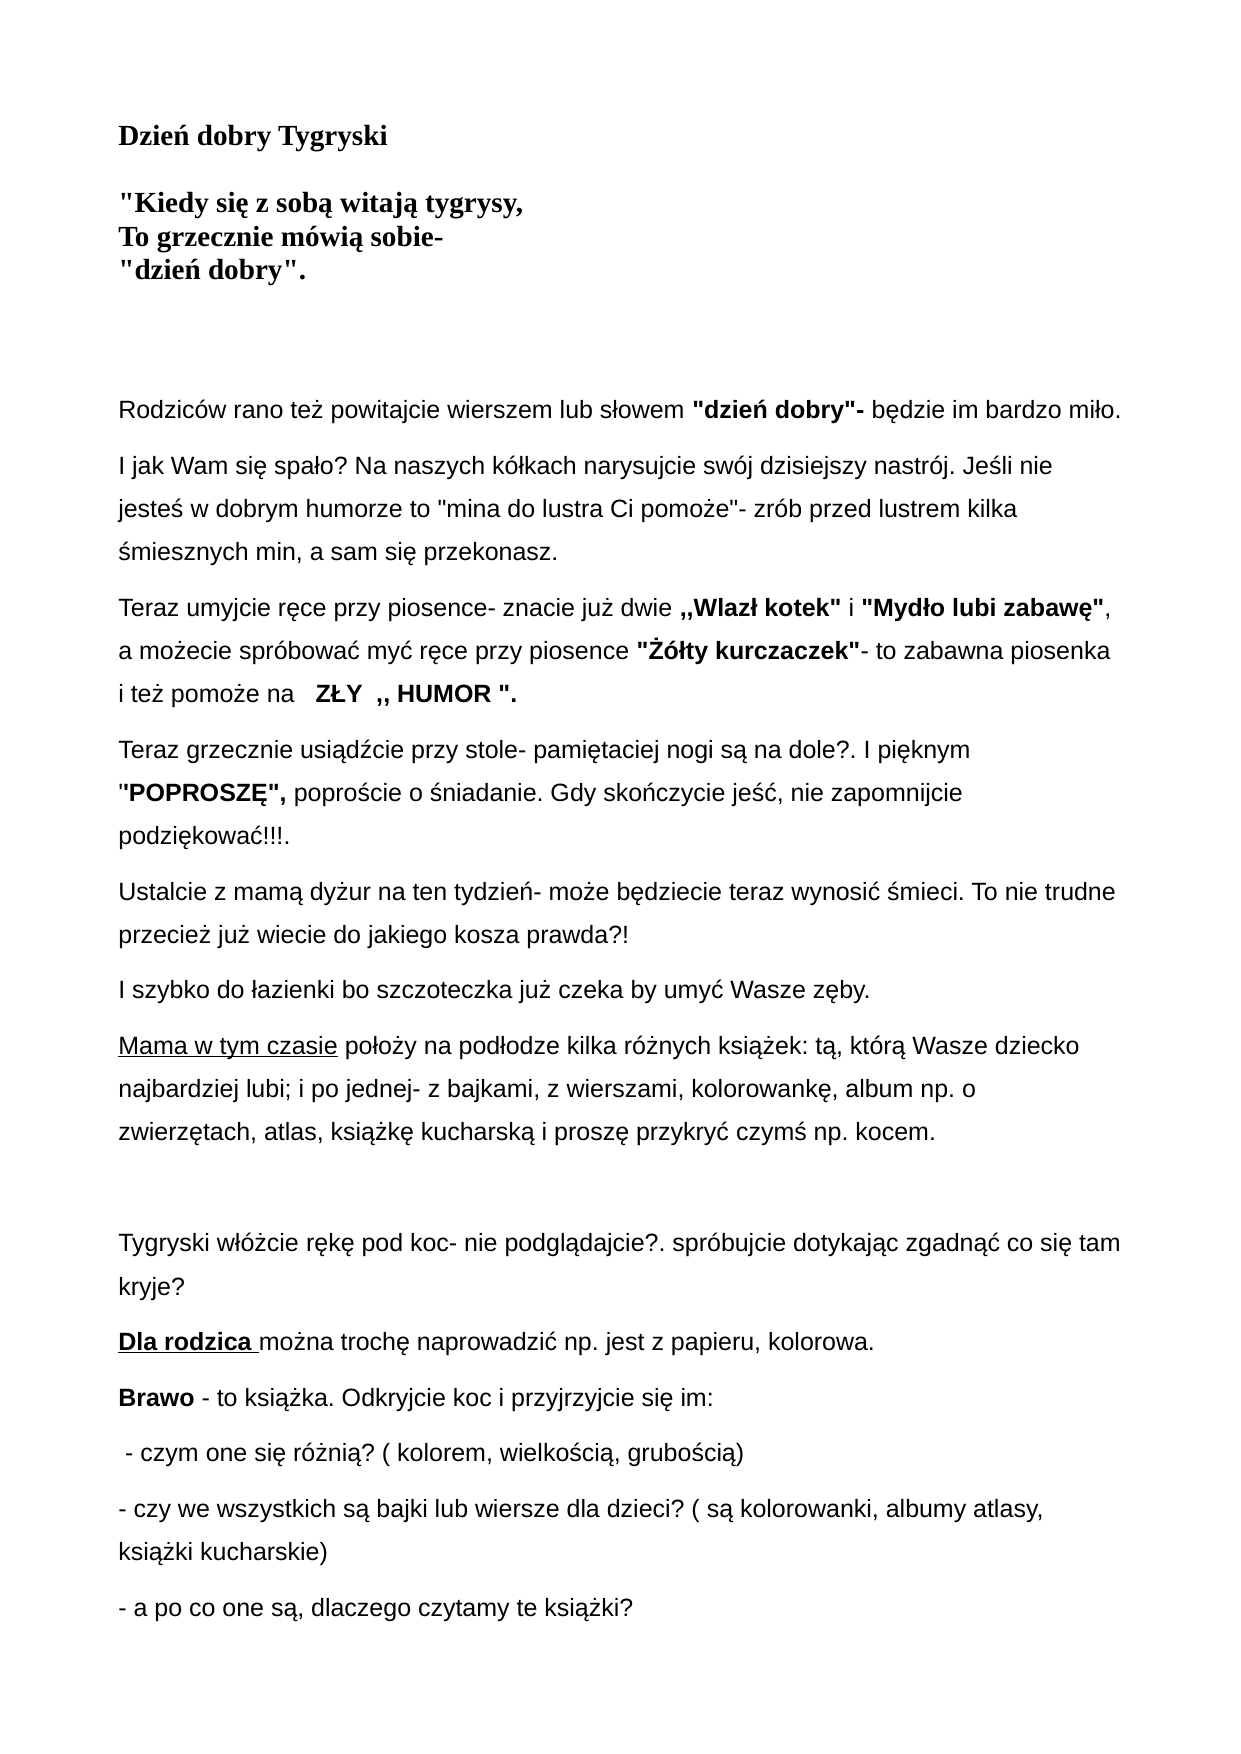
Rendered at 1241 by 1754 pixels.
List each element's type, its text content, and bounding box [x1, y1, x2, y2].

text I jak Wam się spało? Na naszych kółkach narysujcie swój dzisiejszy nastrój. Jeśli nie jesteś w dobrym humorze to "mina do lustra Ci pomoże"- zrób przed lustrem kilka śmiesznych min, a sam się przekonasz. [118, 451, 1122, 566]
text Mama w tym czasie położy na podłodze kilka różnych książek: tą, którą Wasze dziecko najbardziej lubi; i po jednej- z bajkami, z wierszami, kolorowankę, album np. o zwierzętach, atlas, książkę kucharską i proszę przykryć czymś np. kocem. [118, 1031, 1122, 1146]
text Dla rodzica można trochę naprowadzić np. jest z papieru, kolorowa. [118, 1327, 1122, 1356]
text Dzień dobry Tygryski [118, 118, 1122, 152]
text Tygryski włóżcie rękę pod koc- nie podglądajcie?. spróbujcie dotykając zgadnąć co się tam kryje? [118, 1228, 1122, 1300]
text "dzień dobry". [118, 252, 1122, 286]
text Teraz umyjcie ręce przy piosence- znacie już dwie ,,Wlazł kotek" i "Mydło lubi zabawę", a możecie spróbować myć ręce przy piosence "Żółty kurczaczek"- to zabawna piosenka i też pomoże na ZŁY ,, HUMOR ". [118, 593, 1122, 708]
text Ustalcie z mamą dyżur na ten tydzień- może będziecie teraz wynosić śmieci. To nie trudne przecież już wiecie do jakiego kosza prawda?! [118, 876, 1122, 948]
text Teraz grzecznie usiądźcie przy stole- pamiętaciej nogi są na dole?. I pięknym ''POPROSZĘ", poproście o śniadanie. Gdy skończycie jeść, nie zapomnijcie podziękować!!!. [118, 734, 1122, 849]
text - a po co one są, dlaczego czytamy te książki? [118, 1593, 1122, 1621]
text "Kiedy się z sobą witają tygrysy, To grzecznie mówią sobie- [118, 152, 1122, 252]
text Rodziców rano też powitajcie wierszem lub słowem "dzień dobry"- będzie im bardzo miło. [118, 395, 1122, 424]
text - czy we wszystkich są bajki lub wiersze dla dzieci? ( są kolorowanki, albumy atlasy, książki kucharskie) [118, 1494, 1122, 1566]
text - czym one się różnią? ( kolorem, wielkością, grubością) [118, 1438, 1122, 1467]
text Brawo - to książka. Odkryjcie koc i przyjrzyjcie się im: [118, 1383, 1122, 1411]
text I szybko do łazienki bo szczoteczka już czeka by umyć Wasze zęby. [118, 975, 1122, 1004]
